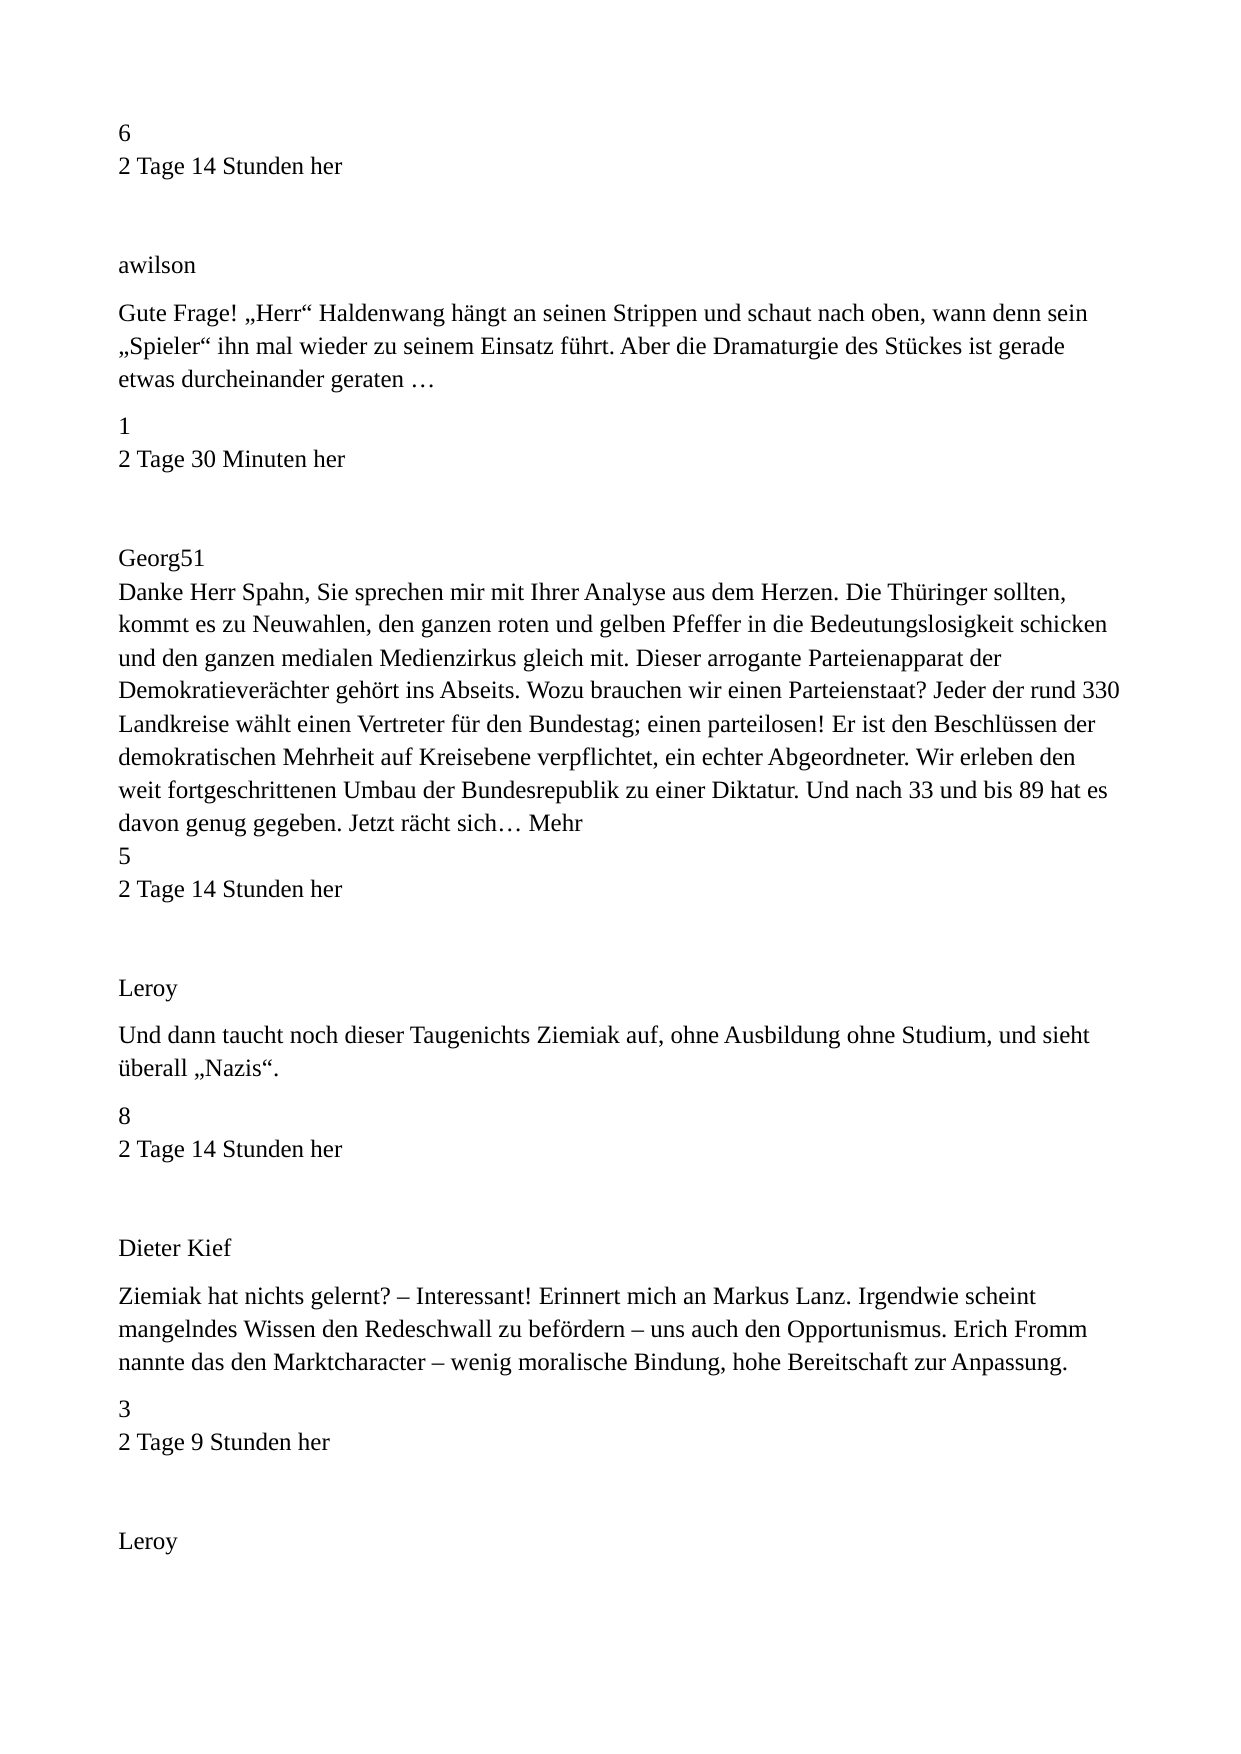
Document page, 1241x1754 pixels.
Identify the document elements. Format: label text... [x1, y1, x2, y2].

text Gute Frage! „Herr“ Haldenwang hängt an seinen Strippen und schaut nach oben, wann denn sein „Spieler“ ihn mal wieder zu seinem Einsatz führt. Aber die Dramaturgie des Stückes ist gerade etwas durcheinander geraten … [118, 298, 1122, 393]
text 2 Tage 30 Minuten her [118, 444, 1122, 473]
text Leroy [118, 1526, 1122, 1555]
text 6 [118, 118, 1122, 147]
text 5 [118, 841, 1122, 869]
text Und dann taucht noch dieser Taugenichts Ziemiak auf, ohne Ausbildung ohne Studium, und sieht überall „Nazis“. [118, 1020, 1122, 1082]
text 2 Tage 14 Stunden her [118, 874, 1122, 902]
text 3 [118, 1394, 1122, 1423]
text Ziemiak hat nichts gelernt? – Interessant! Erinnert mich an Markus Lanz. Irgendwie scheint mangelndes Wissen den Redeschwall zu befördern – uns auch den Opportunismus. Erich Fromm nannte das den Marktcharacter – wenig moralische Bindung, hohe Bereitschaft zur Anpassung. [118, 1281, 1122, 1376]
text 2 Tage 14 Stunden her [118, 151, 1122, 180]
text Dieter Kief [118, 1233, 1122, 1262]
text awilson [118, 250, 1122, 279]
text Danke Herr Spahn, Sie sprechen mir mit Ihrer Analyse aus dem Herzen. Die Thüringer sollten, kommt es zu Neuwahlen, den ganzen roten und gelben Pfeffer in die Bedeutungslosigkeit schicken und den ganzen medialen Medienzirkus gleich mit. Dieser arrogante Parteienapparat der Demokratieverächter gehört ins Abseits. Wozu brauchen wir einen Parteienstaat? Jeder der rund 330 Landkreise wählt einen Vertreter für den Bundestag; einen parteilosen! Er ist den Beschlüssen der demokratischen Mehrheit auf Kreisebene verpflichtet, ein echter Abgeordneter. Wir erleben den weit fortgeschrittenen Umbau der Bundesrepublik zu einer Diktatur. Und nach 33 und bis 89 hat es davon genug gegeben. Jetzt rächt sich… Mehr [118, 577, 1122, 836]
text Leroy [118, 973, 1122, 1002]
text 1 [118, 411, 1122, 440]
text 8 [118, 1101, 1122, 1130]
text 2 Tage 9 Stunden her [118, 1427, 1122, 1456]
text Georg51 [118, 543, 1122, 572]
text 2 Tage 14 Stunden her [118, 1134, 1122, 1163]
